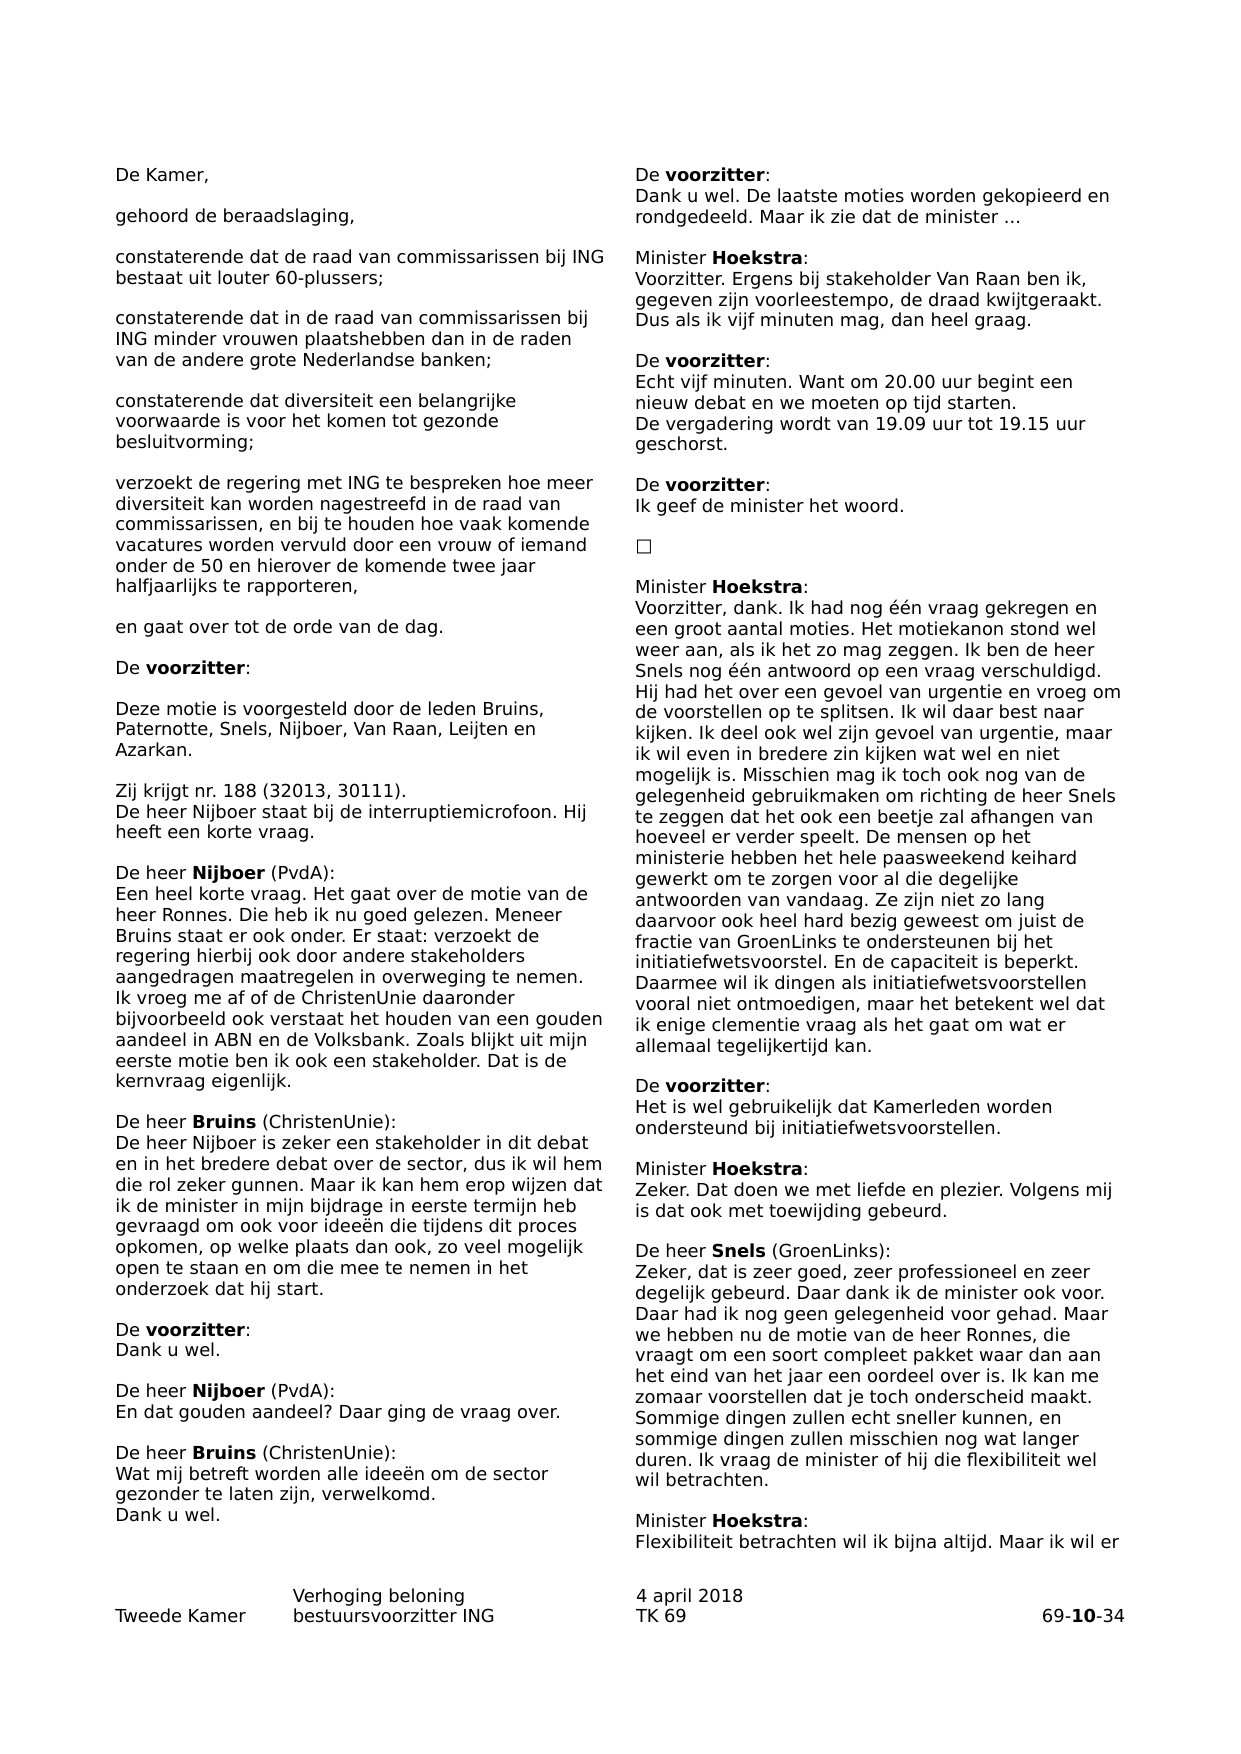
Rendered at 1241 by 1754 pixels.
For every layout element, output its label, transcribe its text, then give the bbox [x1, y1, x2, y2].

text De Kamer, [115, 165, 605, 186]
text De voorzitter: [115, 1319, 605, 1340]
text Deze motie is voorgesteld door de leden Bruins, Paternotte, Snels, Nijboer, Van Raan, Leijten en Azarkan. [115, 698, 605, 761]
text De voorzitter: [635, 475, 1125, 496]
text ⬜ [635, 537, 1125, 557]
text Echt vijf minuten. Want om 20.00 uur begint een nieuw debat en we moeten op tijd starten. [635, 372, 1125, 413]
text De heer Nijboer staat bij de interruptiemicrofoon. Hij heeft een korte vraag. [115, 801, 605, 843]
text Dank u wel. De laatste moties worden gekopieerd en rondgedeeld. Maar ik zie dat de minister ... [635, 186, 1125, 228]
text De heer Bruins (ChristenUnie): [115, 1443, 605, 1463]
text Minister Hoekstra: [635, 248, 1125, 268]
text constaterende dat de raad van commissarissen bij ING bestaat uit louter 60-plussers; [115, 247, 605, 288]
text Minister Hoekstra: [635, 1159, 1125, 1179]
text constaterende dat in de raad van commissarissen bij ING minder vrouwen plaatshebben dan in de raden van de andere grote Nederlandse banken; [115, 308, 605, 370]
text De voorzitter: [635, 165, 1125, 186]
text De voorzitter: [635, 1076, 1125, 1097]
text gehoord de beraadslaging, [115, 206, 605, 227]
text Zij krijgt nr. 188 (32013, 30111). [115, 781, 605, 801]
text De voorzitter: [115, 658, 605, 678]
text Zeker. Dat doen we met liefde en plezier. Volgens mij is dat ook met toewijding gebeurd. [635, 1179, 1125, 1221]
text Minister Hoekstra: [635, 577, 1125, 598]
text constaterende dat diversiteit een belangrijke voorwaarde is voor het komen tot gezonde besluitvorming; [115, 390, 605, 453]
text De heer Bruins (ChristenUnie): [115, 1112, 605, 1133]
text De voorzitter: [635, 351, 1125, 372]
text en gaat over tot de orde van de dag. [115, 617, 605, 638]
text Zeker, dat is zeer goed, zeer professioneel en zeer degelijk gebeurd. Daar dank ik de minister ook voor. Daar had ik nog geen gelegenheid voor gehad. Maar we hebben nu de motie van de heer Ronnes, die vraagt om een soort compleet pakket waar dan aan het eind van het jaar een oordeel over is. Ik kan me zomaar voorstellen dat je toch onderscheid maakt. Sommige dingen zullen echt sneller kunnen, en sommige dingen zullen misschien nog wat langer duren. Ik vraag de minister of hij die flexibiliteit wel wil betrachten. [635, 1262, 1125, 1491]
text Wat mij betreft worden alle ideeën om de sector gezonder te laten zijn, verwelkomd. [115, 1463, 605, 1505]
text Dank u wel. [115, 1340, 605, 1361]
text Een heel korte vraag. Het gaat over de motie van de heer Ronnes. Die heb ik nu goed gelezen. Meneer Bruins staat er ook onder. Er staat: verzoekt de regering hierbij ook door andere stakeholders aangedragen maatregelen in overweging te nemen. Ik vroeg me af of de ChristenUnie daaronder bijvoorbeeld ook verstaat het houden van een gouden aandeel in ABN en de Volksbank. Zoals blijkt uit mijn eerste motie ben ik ook een stakeholder. Dat is de kernvraag eigenlijk. [115, 884, 605, 1092]
text De heer Nijboer is zeker een stakeholder in dit debat en in het bredere debat over de sector, dus ik wil hem die rol zeker gunnen. Maar ik kan hem erop wijzen dat ik de minister in mijn bijdrage in eerste termijn heb gevraagd om ook voor ideeën die tijdens dit proces opkomen, op welke plaats dan ook, zo veel mogelijk open te staan en om die mee te nemen in het onderzoek dat hij start. [115, 1133, 605, 1299]
text De heer Snels (GroenLinks): [635, 1241, 1125, 1262]
text Dank u wel. [115, 1505, 605, 1526]
text Flexibiliteit betrachten wil ik bijna altijd. Maar ik wil er [635, 1532, 1125, 1553]
text De heer Nijboer (PvdA): [115, 1381, 605, 1402]
text Voorzitter, dank. Ik had nog één vraag gekregen en een groot aantal moties. Het motiekanon stond wel weer aan, als ik het zo mag zeggen. Ik ben de heer Snels nog één antwoord op een vraag verschuldigd. Hij had het over een gevoel van urgentie en vroeg om de voorstellen op te splitsen. Ik wil daar best naar kijken. Ik deel ook wel zijn gevoel van urgentie, maar ik wil even in bredere zin kijken wat wel en niet mogelijk is. Misschien mag ik toch ook nog van de gelegenheid gebruikmaken om richting de heer Snels te zeggen dat het ook een beetje zal afhangen van hoeveel er verder speelt. De mensen op het ministerie hebben het hele paasweekend keihard gewerkt om te zorgen voor al die degelijke antwoorden van vandaag. Ze zijn niet zo lang daarvoor ook heel hard bezig geweest om juist de fractie van GroenLinks te ondersteunen bij het initiatiefwetsvoorstel. En de capaciteit is beperkt. Daarmee wil ik dingen als initiatiefwetsvoorstellen vooral niet ontmoedigen, maar het betekent wel dat ik enige clementie vraag als het gaat om wat er allemaal tegelijkertijd kan. [635, 598, 1125, 1056]
text De heer Nijboer (PvdA): [115, 863, 605, 884]
text Voorzitter. Ergens bij stakeholder Van Raan ben ik, gegeven zijn voorleestempo, de draad kwijtgeraakt. Dus als ik vijf minuten mag, dan heel graag. [635, 268, 1125, 331]
text Het is wel gebruikelijk dat Kamerleden worden ondersteund bij initiatiefwetsvoorstellen. [635, 1097, 1125, 1139]
text Ik geef de minister het woord. [635, 496, 1125, 517]
text verzoekt de regering met ING te bespreken hoe meer diversiteit kan worden nagestreefd in de raad van commissarissen, en bij te houden hoe vaak komende vacatures worden vervuld door een vrouw of iemand onder de 50 en hierover de komende twee jaar halfjaarlijks te rapporteren, [115, 473, 605, 597]
text De vergadering wordt van 19.09 uur tot 19.15 uur geschorst. [635, 413, 1125, 455]
text En dat gouden aandeel? Daar ging de vraag over. [115, 1402, 605, 1423]
text Minister Hoekstra: [635, 1511, 1125, 1532]
